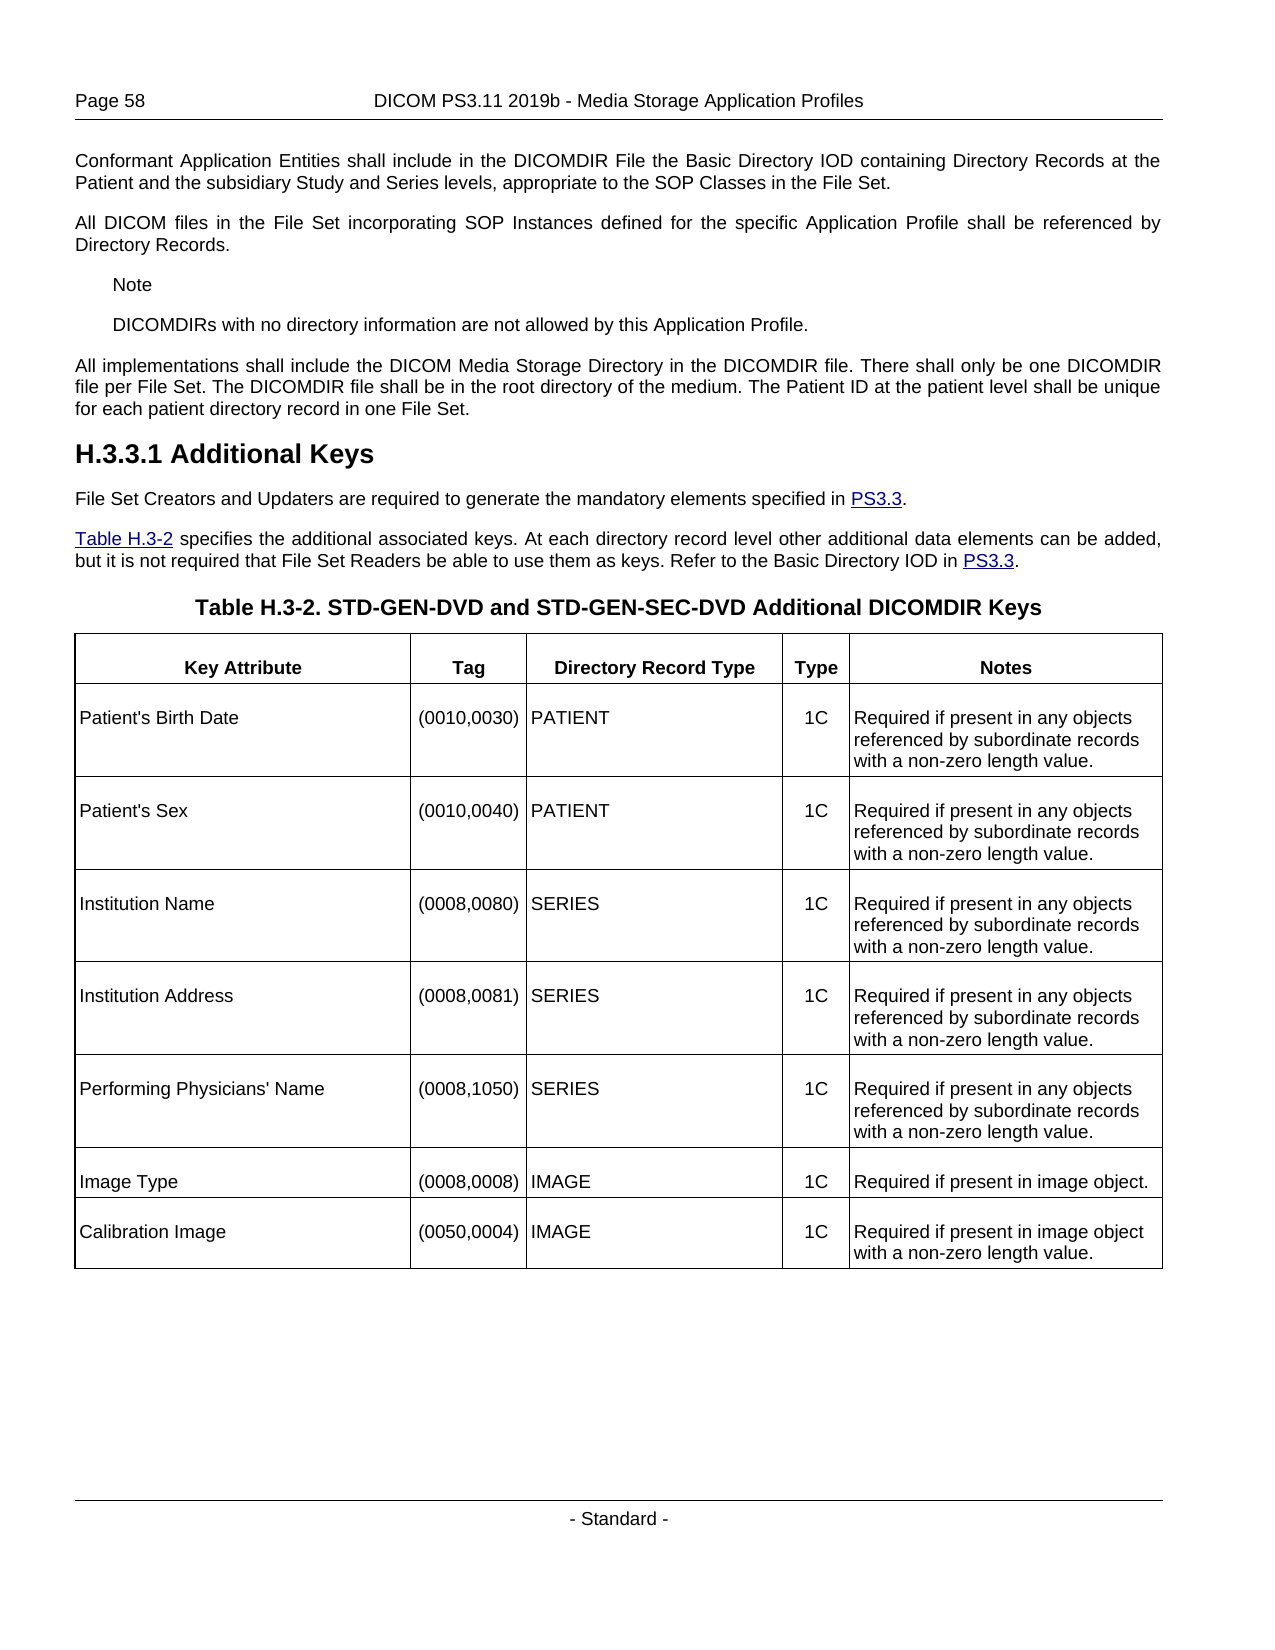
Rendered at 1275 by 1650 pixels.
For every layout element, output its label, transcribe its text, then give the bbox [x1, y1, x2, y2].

text Note [112, 274, 1125, 295]
table_cell (0008,0080) [411, 870, 526, 961]
table_cell (0008,0081) [411, 962, 526, 1054]
table_header Notes [850, 634, 1162, 683]
table_cell Required if present in image object with a non-zero length value. [850, 1198, 1162, 1268]
text File Set Creators and Updaters are required to generate the mandatory elements specified in PS3.3. [75, 488, 1162, 509]
table_cell (0050,0004) [411, 1198, 526, 1268]
table_cell Performing Physicians' Name [76, 1055, 410, 1147]
text Table H.3-2 specifies the additional associated keys. At each directory record level other additional data elements can be added, but it is not required that File Set Readers be able to use them as keys. Refer to the Basic Directory IOD in PS3.3. [75, 528, 1162, 571]
table_cell SERIES [527, 870, 782, 961]
table_cell 1C [783, 1198, 849, 1268]
table_cell Required if present in any objects referenced by subordinate records with a non-zero length value. [850, 870, 1162, 961]
table_cell 1C [783, 777, 849, 868]
text DICOMDIRs with no directory information are not allowed by this Application Profile. [112, 314, 1125, 336]
table_cell 1C [783, 870, 849, 961]
table_cell PATIENT [527, 684, 782, 776]
table_cell SERIES [527, 962, 782, 1054]
table_cell (0010,0040) [411, 777, 526, 868]
table_header Type [783, 634, 849, 683]
table_cell Required if present in any objects referenced by subordinate records with a non-zero length value. [850, 962, 1162, 1054]
text Conformant Application Entities shall include in the DICOMDIR File the Basic Directory IOD containing Directory Records at the Patient and the subsidiary Study and Series levels, appropriate to the SOP Classes in the File Set. [75, 150, 1162, 193]
table_cell 1C [783, 962, 849, 1054]
text H.3.3.1 Additional Keys [75, 438, 1162, 469]
table_header Tag [411, 634, 526, 683]
table_cell (0008,0008) [411, 1148, 526, 1197]
text All DICOM files in the File Set incorporating SOP Instances defined for the specific Application Profile shall be referenced by Directory Records. [75, 212, 1162, 255]
table_cell IMAGE [527, 1148, 782, 1197]
table_header Key Attribute [76, 634, 410, 683]
table_cell Calibration Image [76, 1198, 410, 1268]
table_header Directory Record Type [527, 634, 782, 683]
table_cell 1C [783, 684, 849, 776]
table_cell 1C [783, 1055, 849, 1147]
table_cell Institution Address [76, 962, 410, 1054]
text All implementations shall include the DICOM Media Storage Directory in the DICOMDIR file. There shall only be one DICOMDIR file per File Set. The DICOMDIR file shall be in the root directory of the medium. The Patient ID at the patient level shall be unique for each patient directory record in one File Set. [75, 354, 1162, 419]
table_cell Required if present in any objects referenced by subordinate records with a non-zero length value. [850, 777, 1162, 868]
table_cell Required if present in image object. [850, 1148, 1162, 1197]
table_cell Image Type [76, 1148, 410, 1197]
table_cell (0008,1050) [411, 1055, 526, 1147]
table_cell Patient's Birth Date [76, 684, 410, 776]
text Table H.3-2. STD-GEN-DVD and STD-GEN-SEC-DVD Additional DICOMDIR Keys [75, 594, 1162, 619]
table_cell (0010,0030) [411, 684, 526, 776]
table_cell Required if present in any objects referenced by subordinate records with a non-zero length value. [850, 1055, 1162, 1147]
table_cell PATIENT [527, 777, 782, 868]
table_cell 1C [783, 1148, 849, 1197]
table_cell Institution Name [76, 870, 410, 961]
table_cell IMAGE [527, 1198, 782, 1268]
table_cell Patient's Sex [76, 777, 410, 868]
table_cell SERIES [527, 1055, 782, 1147]
table_cell Required if present in any objects referenced by subordinate records with a non-zero length value. [850, 684, 1162, 776]
